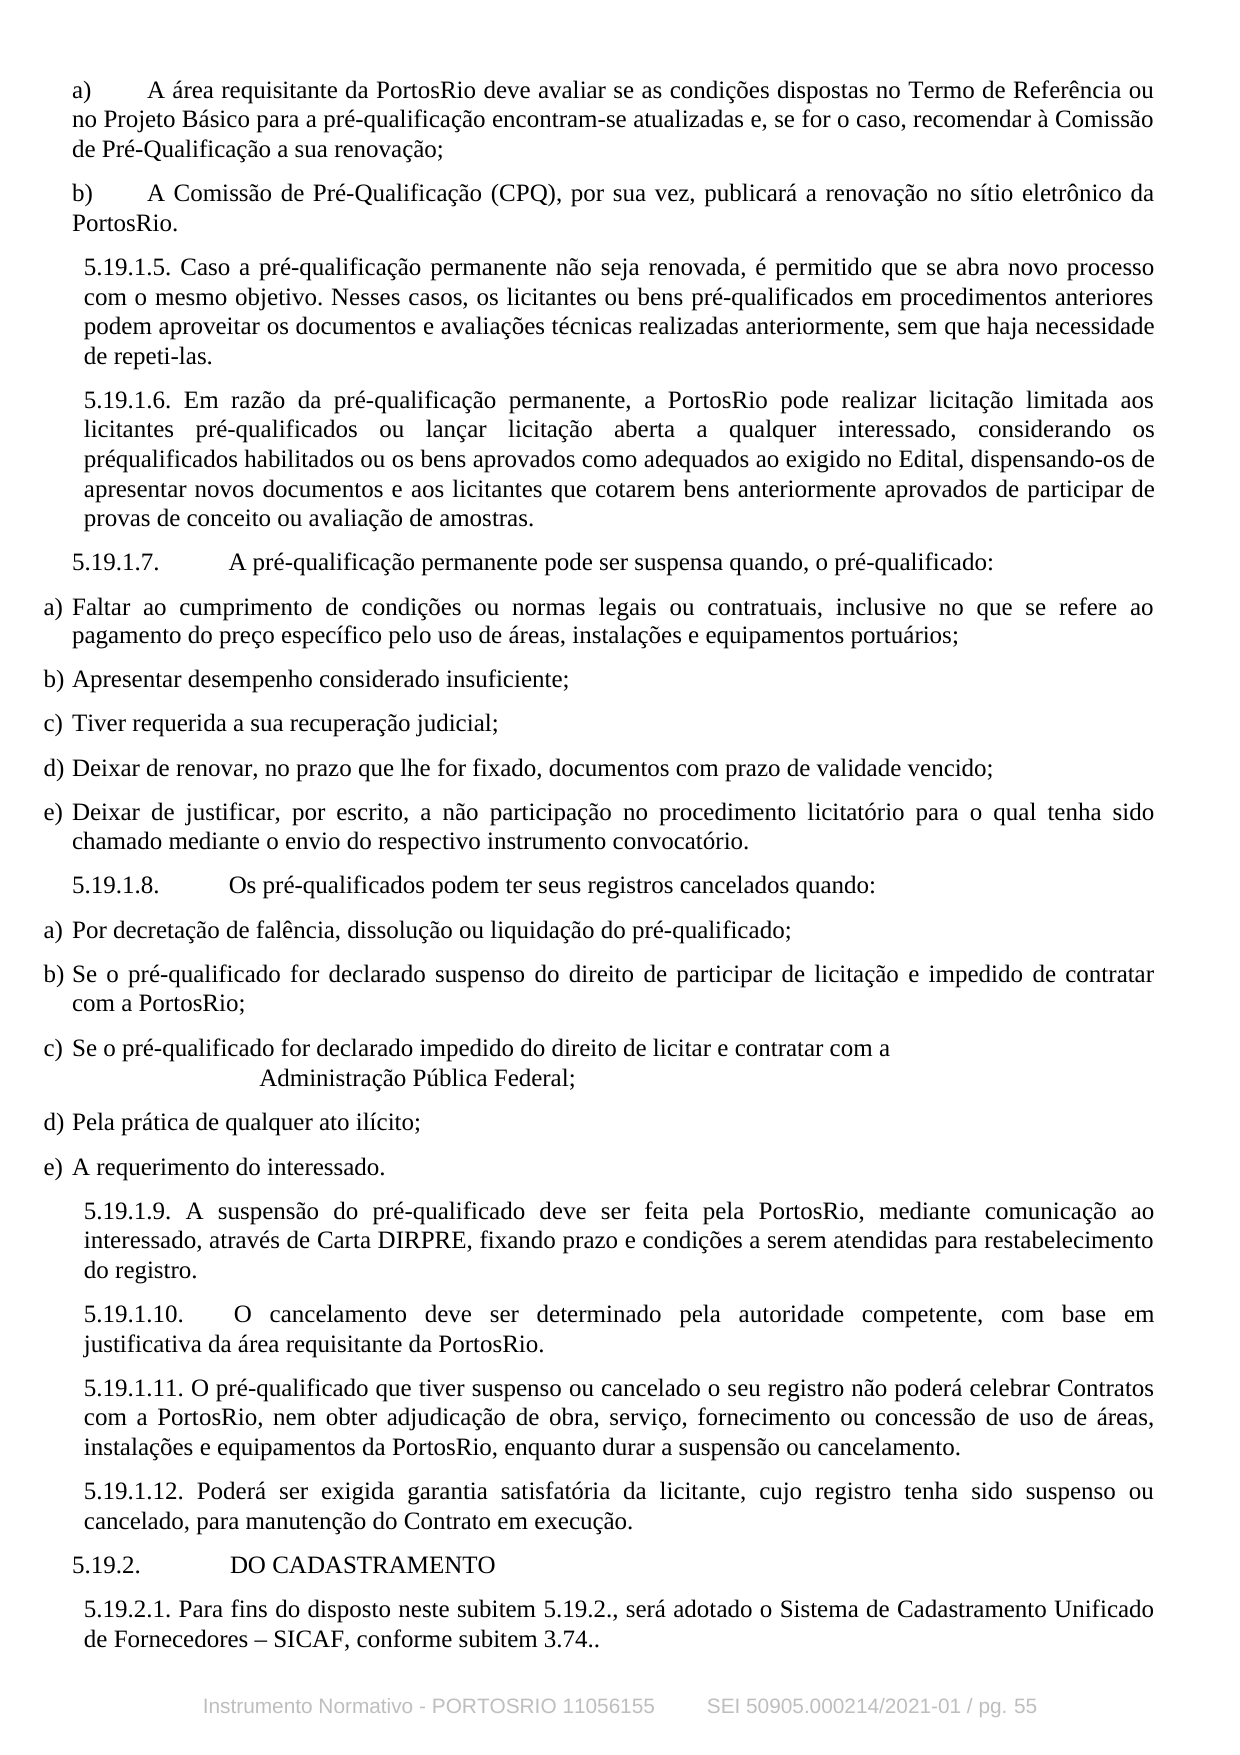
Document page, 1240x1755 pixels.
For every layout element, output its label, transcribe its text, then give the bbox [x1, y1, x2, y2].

list A requerimento do interessado. [43, 1152, 1155, 1180]
list Tiver requerida a sua recuperação judicial; [43, 708, 1155, 737]
list Apresentar desempenho considerado insuficiente; [43, 664, 1155, 693]
list Por decretação de falência, dissolução ou liquidação do pré-qualificado; [43, 915, 1155, 943]
text 5.19.1.9. A suspensão do pré-qualificado deve ser feita pela PortosRio, mediante comunicação ao interessado, através de Carta DIRPRE, fixando prazo e condições a serem atendidas para restabelecimento do registro. [84, 1196, 1155, 1284]
list A área requisitante da PortosRio deve avaliar se as condições dispostas no Termo de Referência ou no Projeto Básico para a pré-qualificação encontram-se atualizadas e, se for o caso, recomendar à Comissão de Pré-Qualificação a sua renovação; [72, 75, 1155, 163]
text 5.19.1.11. O pré-qualificado que tiver suspenso ou cancelado o seu registro não poderá celebrar Contratos com a PortosRio, nem obter adjudicação de obra, serviço, fornecimento ou concessão de uso de áreas, instalações e equipamentos da PortosRio, enquanto durar a suspensão ou cancelamento. [84, 1373, 1155, 1461]
text 5.19.2. DO CADASTRAMENTO [72, 1550, 1168, 1579]
text 5.19.1.5. Caso a pré-qualificação permanente não seja renovada, é permitido que se abra novo processo com o mesmo objetivo. Nesses casos, os licitantes ou bens pré-qualificados em procedimentos anteriores podem aproveitar os documentos e avaliações técnicas realizadas anteriormente, sem que haja necessidade de repeti-las. [84, 252, 1155, 369]
text 5.19.1.10. O cancelamento deve ser determinado pela autoridade competente, com base em justificativa da área requisitante da PortosRio. [84, 1299, 1155, 1357]
list Se o pré-qualificado for declarado suspenso do direito de participar de licitação e impedido de contratar com a PortosRio; [43, 959, 1155, 1017]
text 5.19.1.8. Os pré-qualificados podem ter seus registros cancelados quando: [72, 871, 1168, 899]
list Se o pré-qualificado for declarado impedido do direito de licitar e contratar com a [43, 1033, 1155, 1061]
list Deixar de justificar, por escrito, a não participação no procedimento licitatório para o qual tenha sido chamado mediante o envio do respectivo instrumento convocatório. [43, 797, 1155, 855]
list Deixar de renovar, no prazo que lhe for fixado, documentos com prazo de validade vencido; [43, 753, 1155, 781]
text 5.19.2.1. Para fins do disposto neste subitem 5.19.2., será adotado o Sistema de Cadastramento Unificado de Fornecedores – SICAF, conforme subitem 3.74.. [84, 1594, 1155, 1652]
text 5.19.1.7. A pré-qualificação permanente pode ser suspensa quando, o pré-qualificado: [72, 547, 1168, 576]
text 5.19.1.12. Poderá ser exigida garantia satisfatória da licitante, cujo registro tenha sido suspenso ou cancelado, para manutenção do Contrato em execução. [84, 1476, 1155, 1534]
list Pela prática de qualquer ato ilícito; [43, 1107, 1155, 1136]
text 5.19.1.6. Em razão da pré-qualificação permanente, a PortosRio pode realizar licitação limitada aos licitantes pré-qualificados ou lançar licitação aberta a qualquer interessado, considerando os préqualificados habilitados ou os bens aprovados como adequados ao exigido no Edital, dispensando-os de apresentar novos documentos e aos licitantes que cotarem bens anteriormente aprovados de participar de provas de conceito ou avaliação de amostras. [84, 385, 1155, 532]
list Faltar ao cumprimento de condições ou normas legais ou contratuais, inclusive no que se refere ao pagamento do preço específico pelo uso de áreas, instalações e equipamentos portuários; [43, 592, 1155, 649]
text Administração Pública Federal; [259, 1063, 1155, 1092]
list A Comissão de Pré-Qualificação (CPQ), por sua vez, publicará a renovação no sítio eletrônico da PortosRio. [72, 178, 1155, 237]
